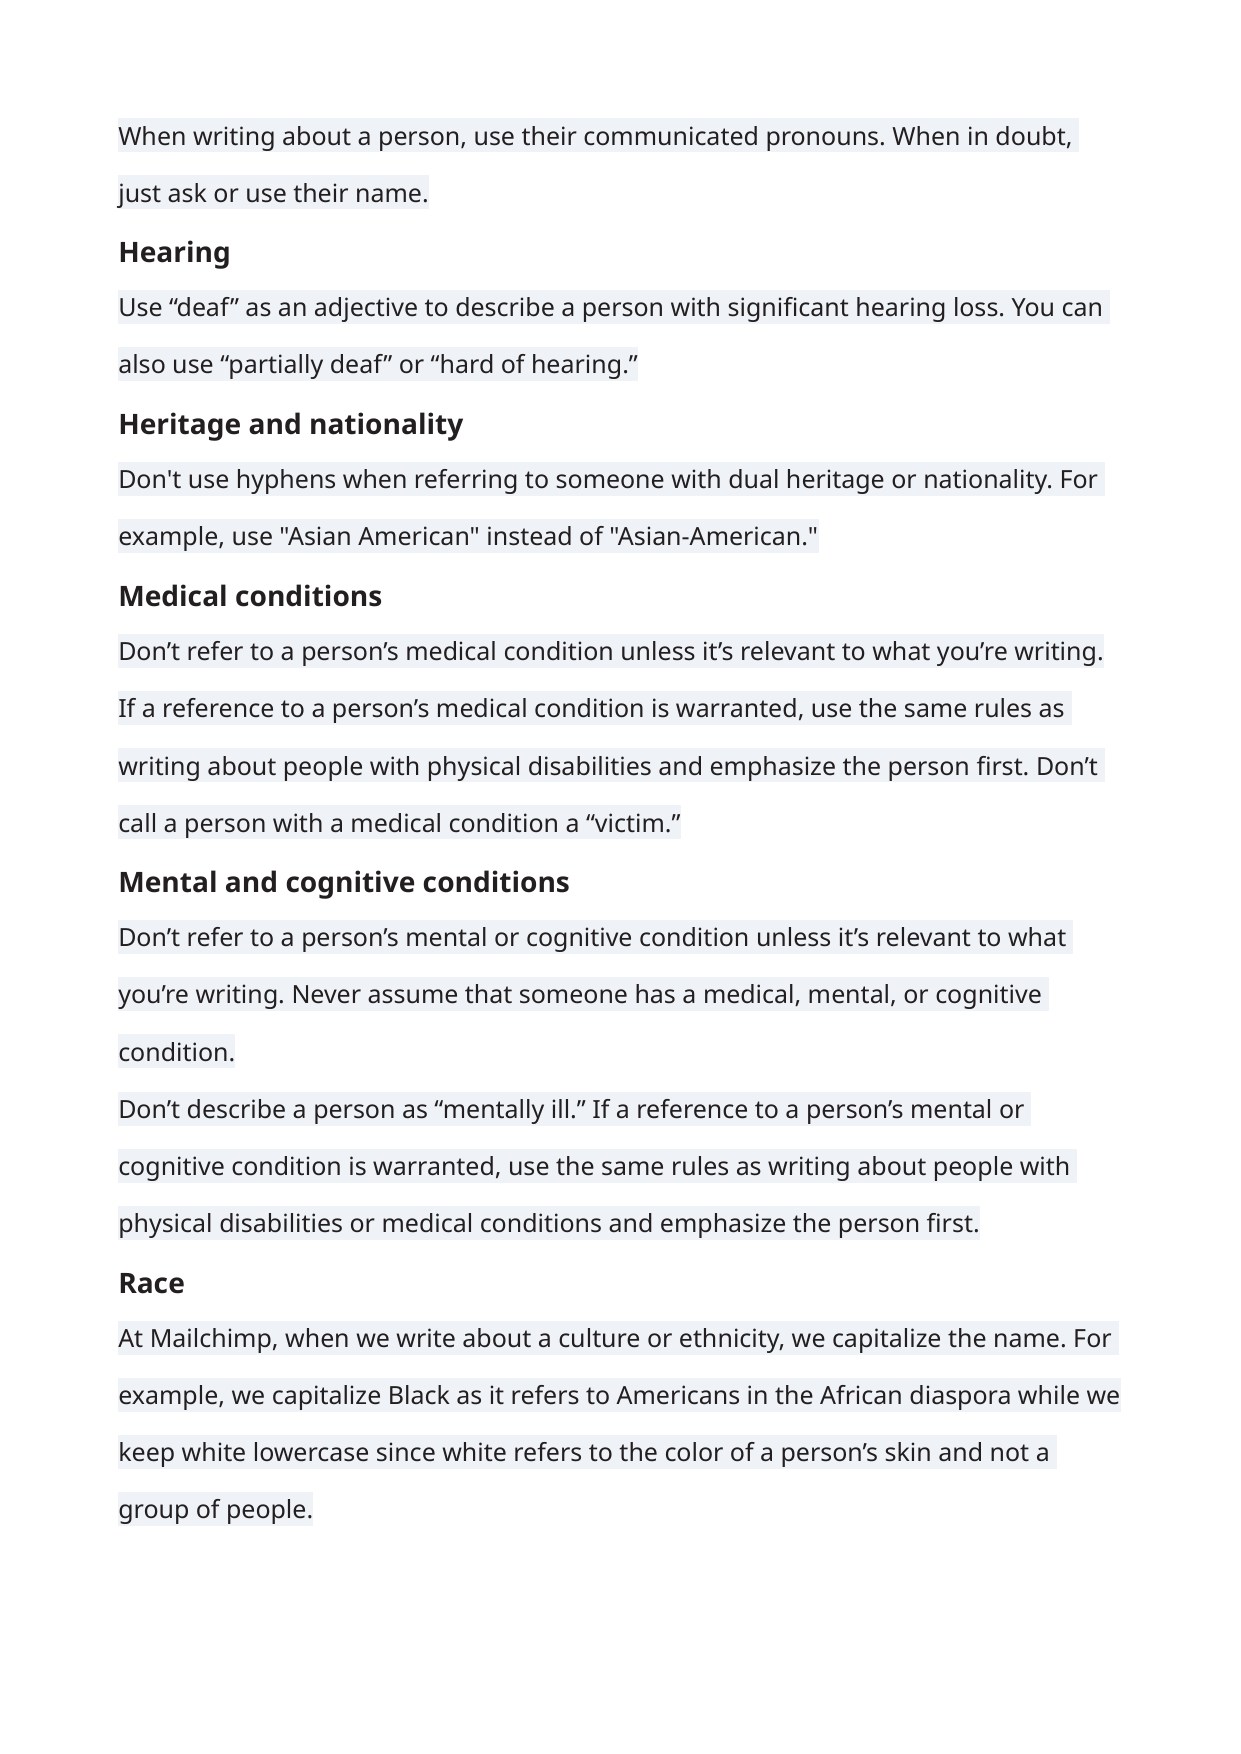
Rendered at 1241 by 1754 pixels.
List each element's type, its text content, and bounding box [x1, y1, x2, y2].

text Don’t refer to a person’s mental or cognitive condition unless it’s relevant to what you’re writing. Never assume that someone has a medical, mental, or cognitive condition. [118, 920, 1122, 1068]
subtitle Medical conditions [118, 576, 1122, 614]
text Don’t refer to a person’s medical condition unless it’s relevant to what you’re writing. [118, 634, 1122, 668]
text Don't use hyphens when referring to someone with dual heritage or nationality. For example, use "Asian American" instead of "Asian-American." [118, 462, 1122, 553]
text Use “deaf” as an adjective to describe a person with significant hearing loss. You can also use “partially deaf” or “hard of hearing.” [118, 290, 1122, 381]
text Don’t describe a person as “mentally ill.” If a reference to a person’s mental or cognitive condition is warranted, use the same rules as writing about people with physical disabilities or medical conditions and emphasize the person first. [118, 1092, 1122, 1240]
subtitle Race [118, 1263, 1122, 1301]
text If a reference to a person’s medical condition is warranted, use the same rules as writing about people with physical disabilities and emphasize the person first. Don’t call a person with a medical condition a “victim.” [118, 691, 1122, 839]
subtitle Hearing [118, 232, 1122, 271]
text At Mailchimp, when we write about a culture or ethnicity, we capitalize the name. For example, we capitalize Black as it refers to Americans in the African diaspora while we keep white lowercase since white refers to the color of a person’s skin and not a group of people. [118, 1321, 1122, 1526]
text When writing about a person, use their communicated pronouns. When in doubt, just ask or use their name. [118, 118, 1122, 209]
subtitle Mental and cognitive conditions [118, 862, 1122, 901]
subtitle Heritage and nationality [118, 404, 1122, 443]
